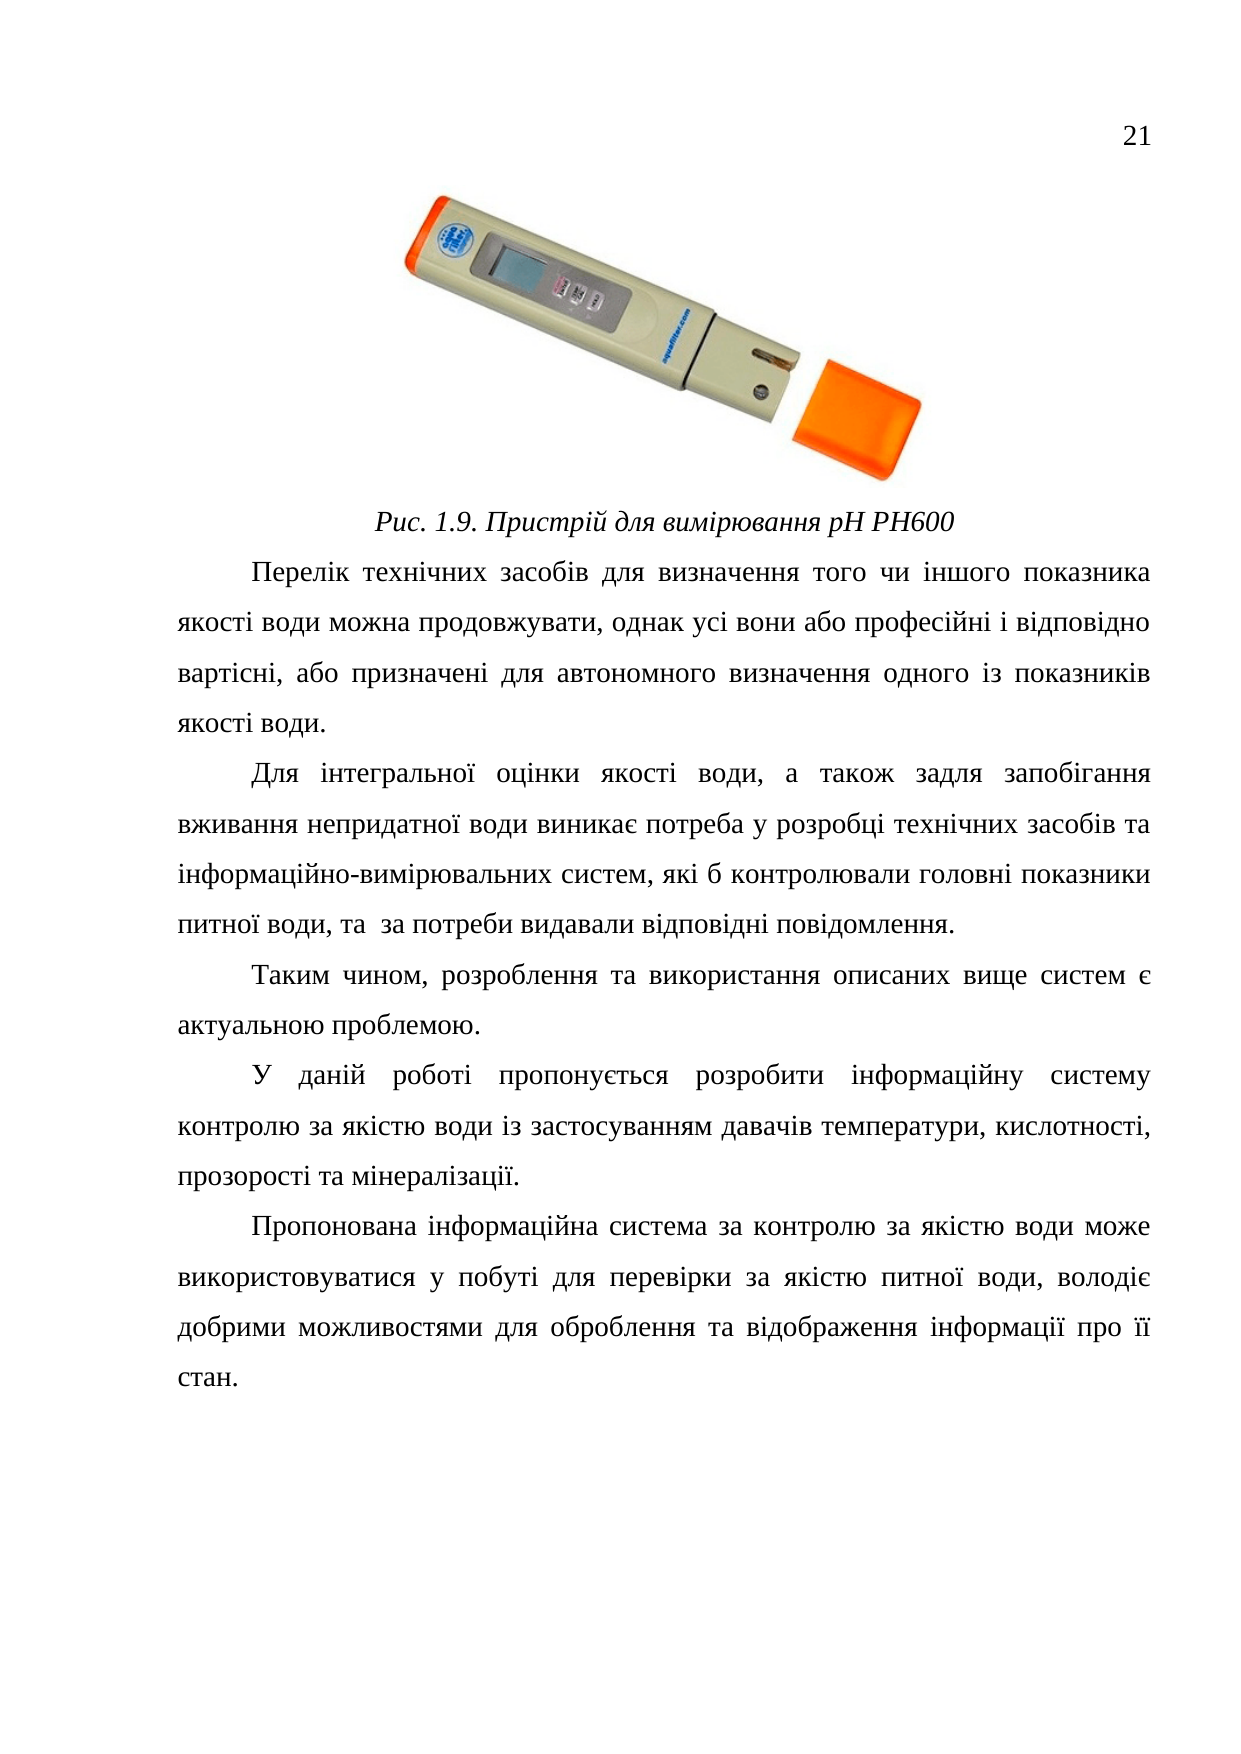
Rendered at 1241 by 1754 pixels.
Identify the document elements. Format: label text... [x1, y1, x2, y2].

picture [393, 185, 936, 488]
text Рис. 1.9. Пристрій для вимірювання pH PH600 [177, 504, 1152, 537]
text У даній роботі пропонується розробити інформаційну систему контролю за якістю води із застосуванням давачів температури, кислотності, прозорості та мінералізації. [177, 1057, 1152, 1192]
text Для інтегральної оцінки якості води, а також задля запобігання вживання непридатної води виникає потреба у розробці технічних засобів та інформаційно-вимірювальних систем, які б контролювали головні показники питної води, та за потреби видавали відповідні повідомлення. [177, 756, 1152, 940]
text Таким чином, розроблення та використання описаних вище систем є актуальною проблемою. [177, 957, 1152, 1041]
text Пропонована інформаційна система за контролю за якістю води може використовуватися у побуті для перевірки за якістю питної води, володіє добрими можливостями для оброблення та відображення інформації про її стан. [177, 1208, 1152, 1393]
text Перелік технічних засобів для визначення того чи іншого показника якості води можна продовжувати, однак усі вони або професійні і відповідно вартісні, або призначені для автономного визначення одного із показників якості води. [177, 554, 1152, 739]
